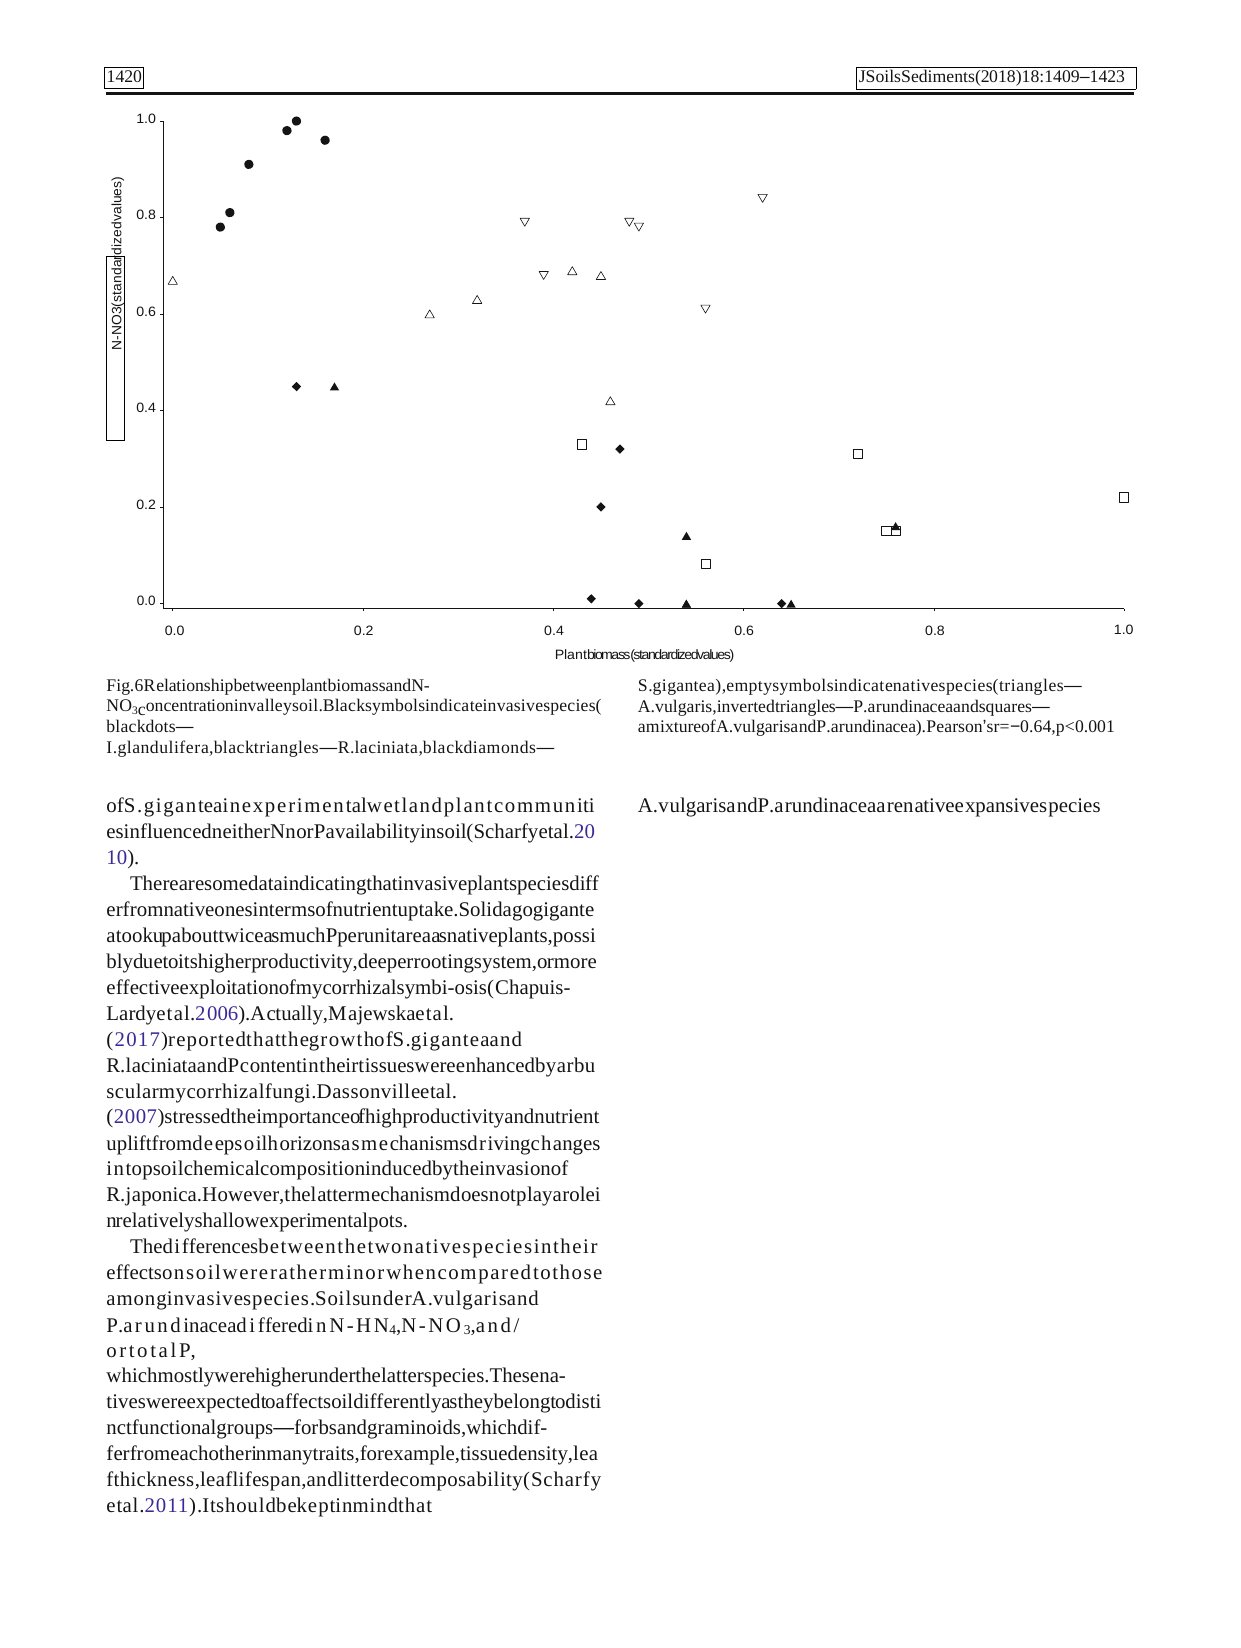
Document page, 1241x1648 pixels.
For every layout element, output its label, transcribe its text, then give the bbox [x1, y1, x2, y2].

text Fig.6RelationshipbetweenplantbiomassandN-NO3concentrationinvalleysoil.Blacksymbolsindicateinvasivespecies(blackdots— [106, 674, 602, 737]
text 0.0 0.2 0.4 0.6 0.8 1.0 [159, 622, 1138, 638]
text Therearesomedataindicatingthatinvasiveplantspeciesdifferfromnativeonesintermsofnutrientuptake.SolidagogiganteatookupabouttwiceasmuchPperunitareaasnativeplants,possiblyduetoitshigherproductivity,deeperrootingsystem,ormoreeffectiveexploitationofmycorrhizalsymbi-osis(Chapuis-Lardyetal.2006).Actually,Majewskaetal.(2017)reportedthatthegrowthofS.giganteaand [106, 871, 603, 1051]
text I.glandulifera,blacktriangles—R.laciniata,blackdiamonds— [106, 737, 602, 757]
text P.arundinaceadifferedinN-HN4,N-NO3,and/ortotalP, [106, 1312, 602, 1363]
text 0.4 [136, 400, 1146, 416]
text 0.2 [136, 496, 1146, 512]
text R.japonica.However,thelattermechanismdoesnotplayaroleinrelativelyshallowexperimentalpots. [106, 1182, 602, 1232]
text 0.8 [136, 207, 1146, 223]
text R.laciniataandPcontentintheirtissueswereenhancedbyarbuscularmycorrhizalfungi.Dassonvilleetal.(2007)stressedtheimportanceofhighproductivityandnutrientupliftfromdeepsoilhorizonsasmechanismsdrivingchangesintopsoilchemicalcompositioninducedbytheinvasionof [106, 1053, 603, 1180]
text S.gigantea),emptysymbolsindicatenativespecies(triangles— [638, 675, 1146, 695]
text A.vulgarisandP.arundinaceaarenativeexpansivespecies [638, 793, 1146, 817]
text Plantbiomass(standardizedvalues) [159, 647, 1130, 662]
text 0.6 [136, 303, 1146, 319]
text effectsonsoilwereratherminorwhencomparedtothoseamonginvasivespecies.SoilsunderA.vulgarisand [106, 1260, 603, 1310]
text whichmostlywerehigherunderthelatterspecies.Thesena-tiveswereexpectedtoaffectsoildifferentlyastheybelongtodistinctfunctionalgroups—forbsandgraminoids,whichdif-ferfromeachotherinmanytraits,forexample,tissuedensity,leafthickness,leaflifespan,andlitterdecomposability(Scharfyetal.2011).Itshouldbekeptinmindthat [106, 1363, 603, 1517]
text A.vulgaris,invertedtriangles—P.arundinaceaandsquares—amixtureofA.vulgarisandP.arundinacea).Pearson’sr=−0.64,p<0.001 [638, 696, 1134, 736]
text Thedifferencesbetweenthetwonativespeciesintheir [130, 1234, 603, 1258]
text ofS.giganteainexperimentalwetlandplantcommunitiesinfluencedneitherNnorPavailabilityinsoil(Scharfyetal.2010). [106, 793, 602, 869]
text 1.0 [136, 111, 1146, 126]
text 0.0 [94, 593, 155, 608]
